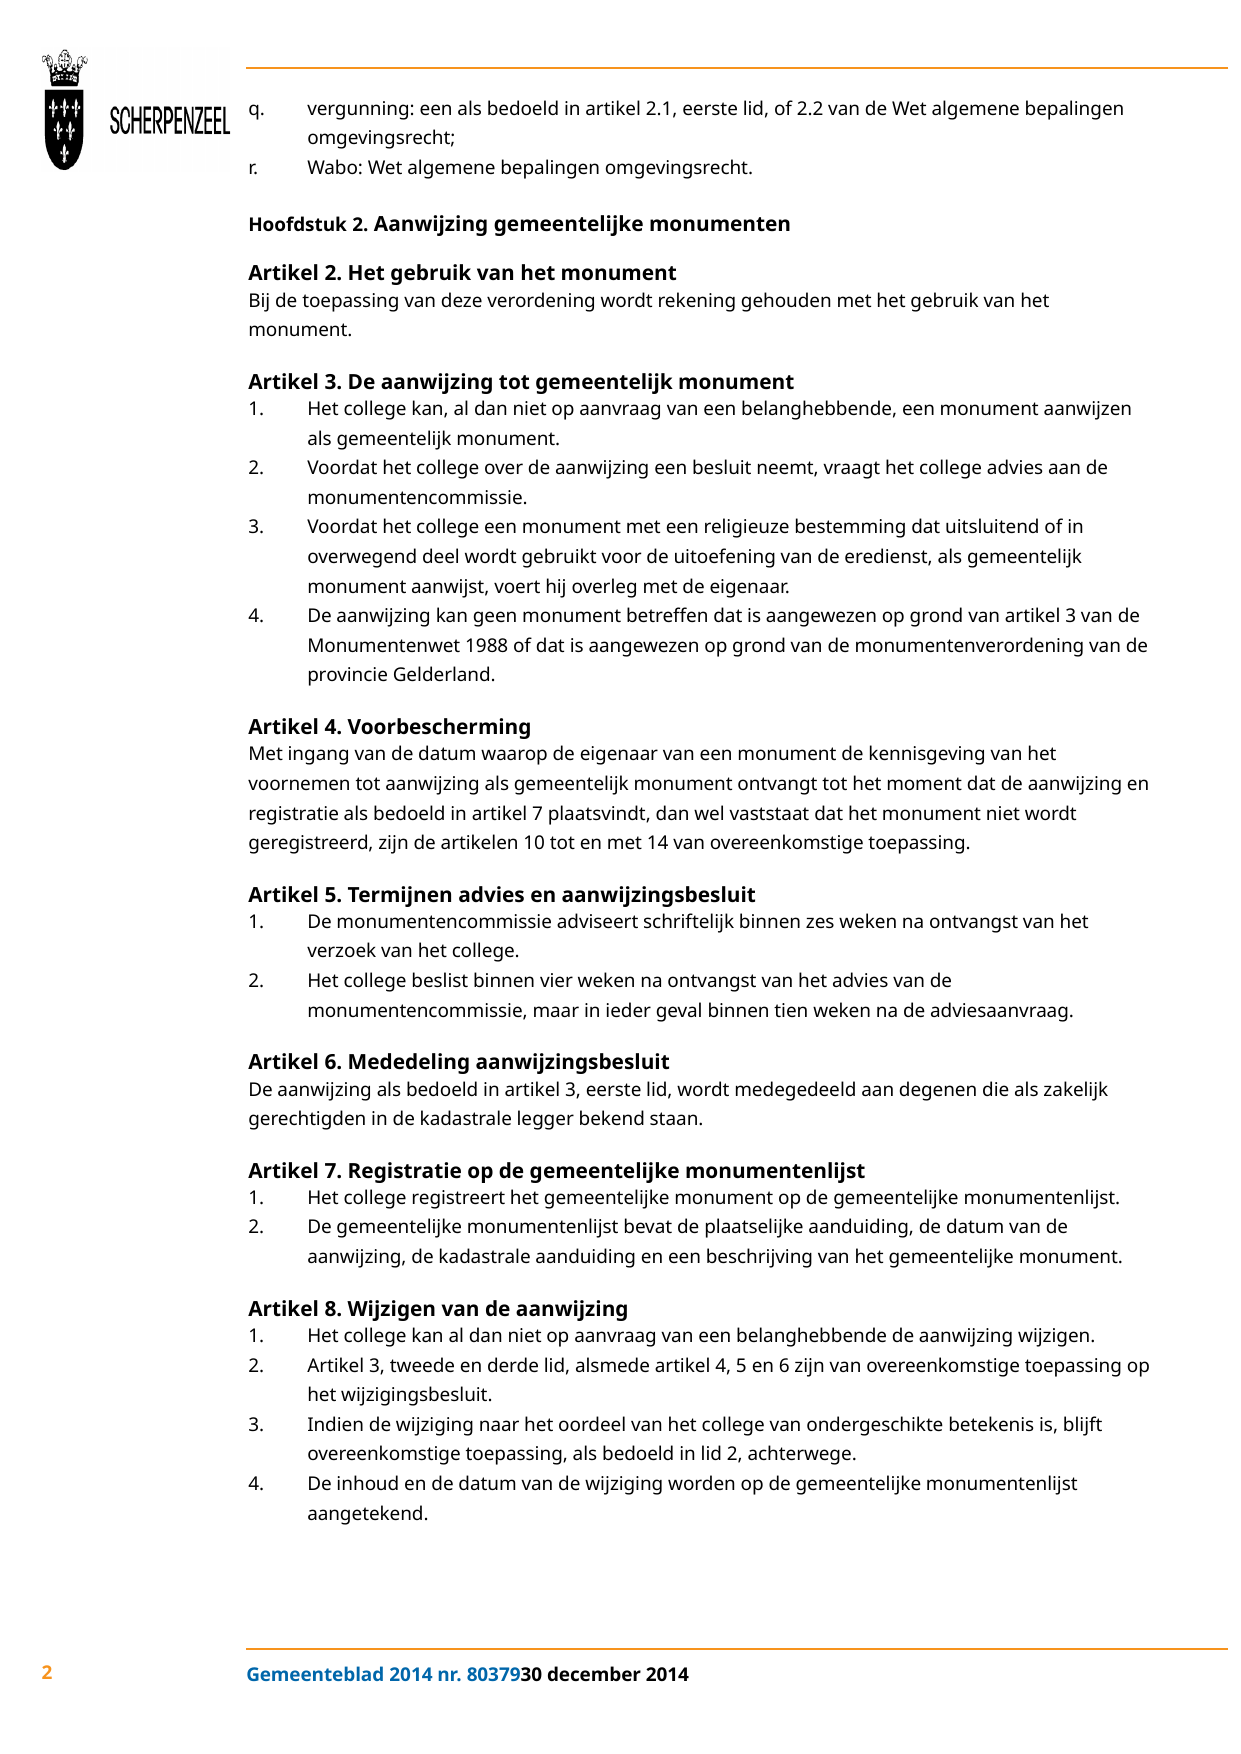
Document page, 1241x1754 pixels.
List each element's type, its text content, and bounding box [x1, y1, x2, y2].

text Artikel 5. Termijnen advies en aanwijzingsbesluit [248, 880, 1152, 908]
list Indien de wijziging naar het oordeel van het college van ondergeschikte betekenis is, blijft overeenkomstige toepassing, als bedoeld in lid 2, achterwege. [248, 1411, 1152, 1466]
text Bij de toepassing van deze verordening wordt rekening gehouden met het gebruik van het monument. [248, 287, 1152, 342]
list Het college beslist binnen vier weken na ontvangst van het advies van de monumentencommissie, maar in ieder geval binnen tien weken na de adviesaanvraag. [248, 967, 1152, 1023]
list Het college kan, al dan niet op aanvraag van een belanghebbende, een monument aanwijzen als gemeentelijk monument. [248, 395, 1152, 451]
text De aanwijzing als bedoeld in artikel 3, eerste lid, wordt medegedeeld aan degenen die als zakelijk gerechtigden in de kadastrale legger bekend staan. [248, 1076, 1152, 1131]
text Artikel 8. Wijzigen van de aanwijzing [248, 1294, 1152, 1322]
text Artikel 2. Het gebruik van het monument [248, 258, 1152, 287]
text Artikel 7. Registratie op de gemeentelijke monumentenlijst [248, 1156, 1152, 1184]
text Artikel 6. Mededeling aanwijzingsbesluit [248, 1047, 1152, 1076]
text Met ingang van de datum waarop de eigenaar van een monument de kennisgeving van het voornemen tot aanwijzing als gemeentelijk monument ontvangt tot het moment dat de aanwijzing en registratie als bedoeld in artikel 7 plaatsvindt, dan wel vaststaat dat het monument niet wordt geregistreerd, zijn de artikelen 10 tot en met 14 van overeenkomstige toepassing. [248, 741, 1152, 855]
list De aanwijzing kan geen monument betreffen dat is aangewezen op grond van artikel 3 van de Monumentenwet 1988 of dat is aangewezen op grond van de monumentenverordening van de provincie Gelderland. [248, 602, 1152, 687]
list vergunning: een als bedoeld in artikel 2.1, eerste lid, of 2.2 van de Wet algemene bepalingen omgevingsrecht; [248, 95, 1152, 150]
list Het college registreert het gemeentelijke monument op de gemeentelijke monumentenlijst. [248, 1184, 1152, 1210]
list Wabo: Wet algemene bepalingen omgevingsrecht. [248, 154, 1152, 180]
list De gemeentelijke monumentenlijst bevat de plaatselijke aanduiding, de datum van de aanwijzing, de kadastrale aanduiding en een beschrijving van het gemeentelijke monument. [248, 1214, 1152, 1269]
list De monumentencommissie adviseert schriftelijk binnen zes weken na ontvangst van het verzoek van het college. [248, 908, 1152, 963]
text Artikel 3. De aanwijzing tot gemeentelijk monument [248, 367, 1152, 395]
list Artikel 3, tweede en derde lid, alsmede artikel 4, 5 en 6 zijn van overeenkomstige toepassing op het wijzigingsbesluit. [248, 1352, 1152, 1407]
picture [41, 47, 231, 172]
text Artikel 4. Voorbescherming [248, 712, 1152, 741]
list Het college kan al dan niet op aanvraag van een belanghebbende de aanwijzing wijzigen. [248, 1322, 1152, 1348]
list De inhoud en de datum van de wijziging worden op de gemeentelijke monumentenlijst aangetekend. [248, 1470, 1152, 1525]
list Voordat het college over de aanwijzing een besluit neemt, vraagt het college advies aan de monumentencommissie. [248, 454, 1152, 510]
text Hoofdstuk 2. Aanwijzing gemeentelijke monumenten [248, 209, 1152, 238]
list Voordat het college een monument met een religieuze bestemming dat uitsluitend of in overwegend deel wordt gebruikt voor de uitoefening van de eredienst, als gemeentelijk monument aanwijst, voert hij overleg met de eigenaar. [248, 514, 1152, 599]
